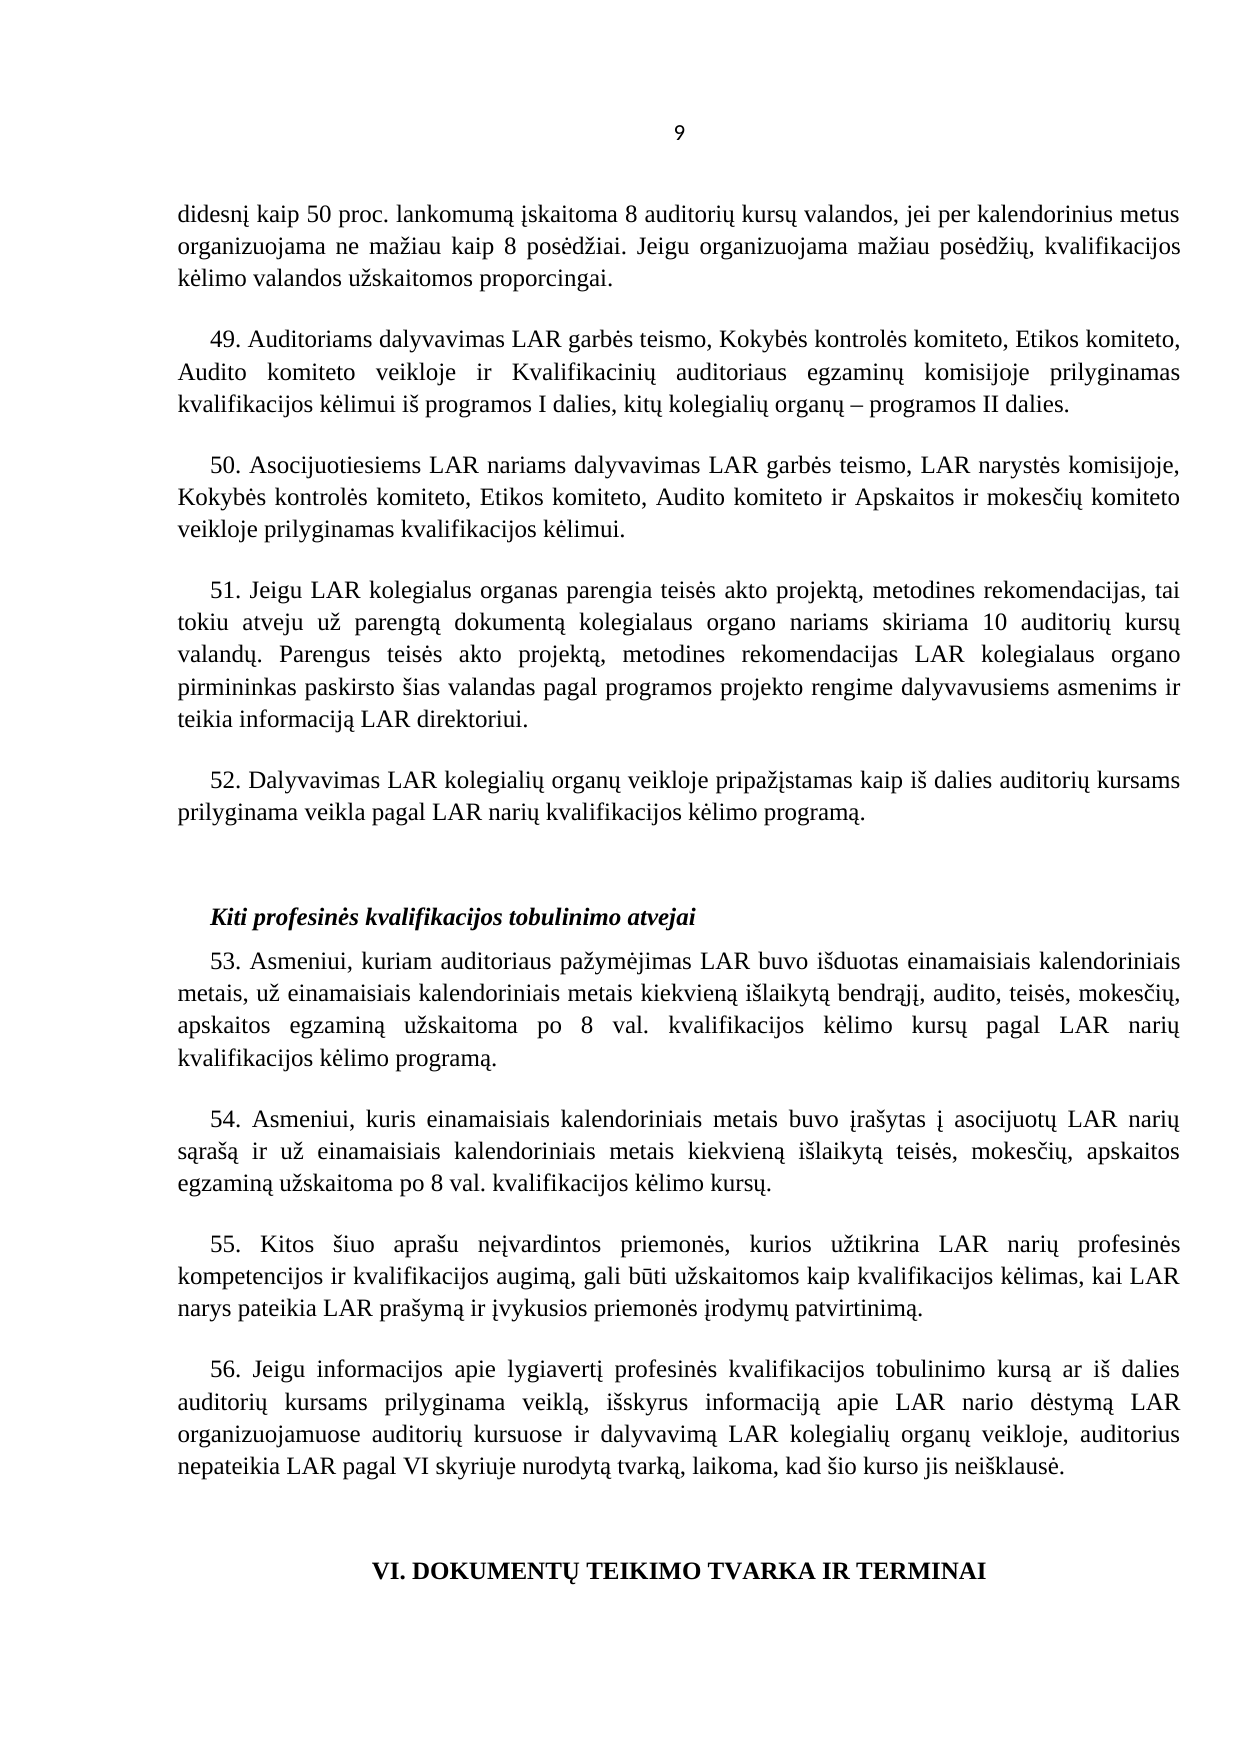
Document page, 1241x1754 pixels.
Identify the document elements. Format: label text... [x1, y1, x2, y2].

text VI. DOKUMENTŲ TEIKIMO TVARKA IR TERMINAI [177, 1556, 1181, 1585]
text 55. Kitos šiuo aprašu neįvardintos priemonės, kurios užtikrina LAR narių profesinės kompetencijos ir kvalifikacijos augimą, gali būti užskaitomos kaip kvalifikacijos kėlimas, kai LAR narys pateikia LAR prašymą ir įvykusios priemonės įrodymų patvirtinimą. [177, 1229, 1181, 1322]
text Kiti profesinės kvalifikacijos tobulinimo atvejai [177, 902, 1181, 931]
text 56. Jeigu informacijos apie lygiavertį profesinės kvalifikacijos tobulinimo kursą ar iš dalies auditorių kursams prilyginama veiklą, išskyrus informaciją apie LAR nario dėstymą LAR organizuojamuose auditorių kursuose ir dalyvavimą LAR kolegialių organų veikloje, auditorius nepateikia LAR pagal VI skyriuje nurodytą tvarką, laikoma, kad šio kurso jis neišklausė. [177, 1354, 1181, 1480]
text 50. Asocijuotiesiems LAR nariams dalyvavimas LAR garbės teismo, LAR narystės komisijoje, Kokybės kontrolės komiteto, Etikos komiteto, Audito komiteto ir Apskaitos ir mokesčių komiteto veikloje prilyginamas kvalifikacijos kėlimui. [177, 450, 1181, 543]
text 49. Auditoriams dalyvavimas LAR garbės teismo, Kokybės kontrolės komiteto, Etikos komiteto, Audito komiteto veikloje ir Kvalifikacinių auditoriaus egzaminų komisijoje prilyginamas kvalifikacijos kėlimui iš programos I dalies, kitų kolegialių organų – programos II dalies. [177, 324, 1181, 418]
text 54. Asmeniui, kuris einamaisiais kalendoriniais metais buvo įrašytas į asocijuotų LAR narių sąrašą ir už einamaisiais kalendoriniais metais kiekvieną išlaikytą teisės, mokesčių, apskaitos egzaminą užskaitoma po 8 val. kvalifikacijos kėlimo kursų. [177, 1104, 1181, 1197]
text 52. Dalyvavimas LAR kolegialių organų veikloje pripažįstamas kaip iš dalies auditorių kursams prilyginama veikla pagal LAR narių kvalifikacijos kėlimo programą. [177, 765, 1181, 826]
text 51. Jeigu LAR kolegialus organas parengia teisės akto projektą, metodines rekomendacijas, tai tokiu atveju už parengtą dokumentą kolegialaus organo nariams skiriama 10 auditorių kursų valandų. Parengus teisės akto projektą, metodines rekomendacijas LAR kolegialaus organo pirmininkas paskirsto šias valandas pagal programos projekto rengime dalyvavusiems asmenims ir teikia informaciją LAR direktoriui. [177, 575, 1181, 733]
text didesnį kaip 50 proc. lankomumą įskaitoma 8 auditorių kursų valandos, jei per kalendorinius metus organizuojama ne mažiau kaip 8 posėdžiai. Jeigu organizuojama mažiau posėdžių, kvalifikacijos kėlimo valandos užskaitomos proporcingai. [177, 199, 1181, 292]
text 53. Asmeniui, kuriam auditoriaus pažymėjimas LAR buvo išduotas einamaisiais kalendoriniais metais, už einamaisiais kalendoriniais metais kiekvieną išlaikytą bendrąjį, audito, teisės, mokesčių, apskaitos egzaminą užskaitoma po 8 val. kvalifikacijos kėlimo kursų pagal LAR narių kvalifikacijos kėlimo programą. [177, 946, 1181, 1072]
